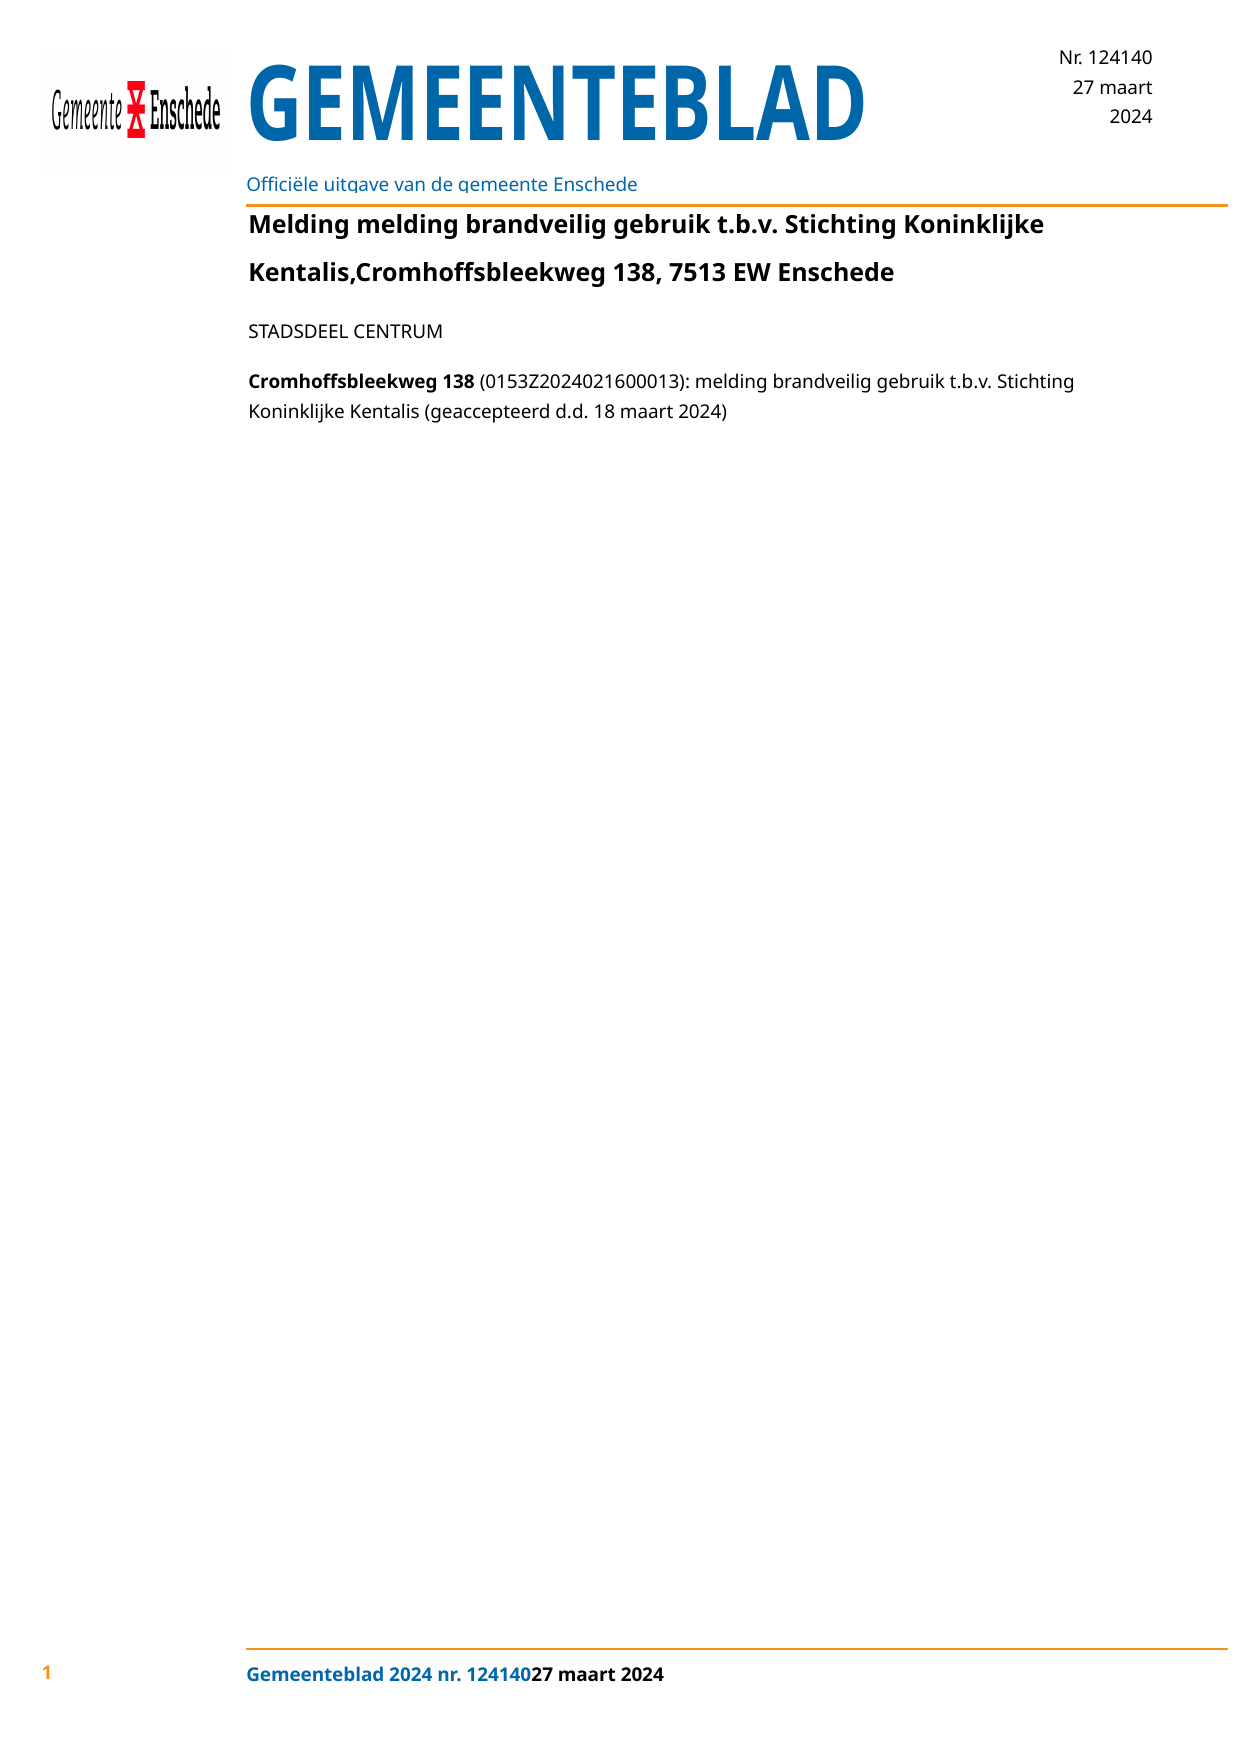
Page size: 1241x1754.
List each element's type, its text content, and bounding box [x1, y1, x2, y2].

text STADSDEEL CENTRUM [248, 318, 1152, 344]
picture [41, 47, 231, 172]
text Cromhoffsbleekweg 138 (0153Z2024021600013): melding brandveilig gebruik t.b.v. Stichting Koninklijke Kentalis (geaccepteerd d.d. 18 maart 2024) [248, 368, 1152, 424]
text Melding melding brandveilig gebruik t.b.v. Stichting Koninklijke Kentalis,Cromhoffsbleekweg 138, 7513 EW Enschede [248, 207, 1152, 288]
